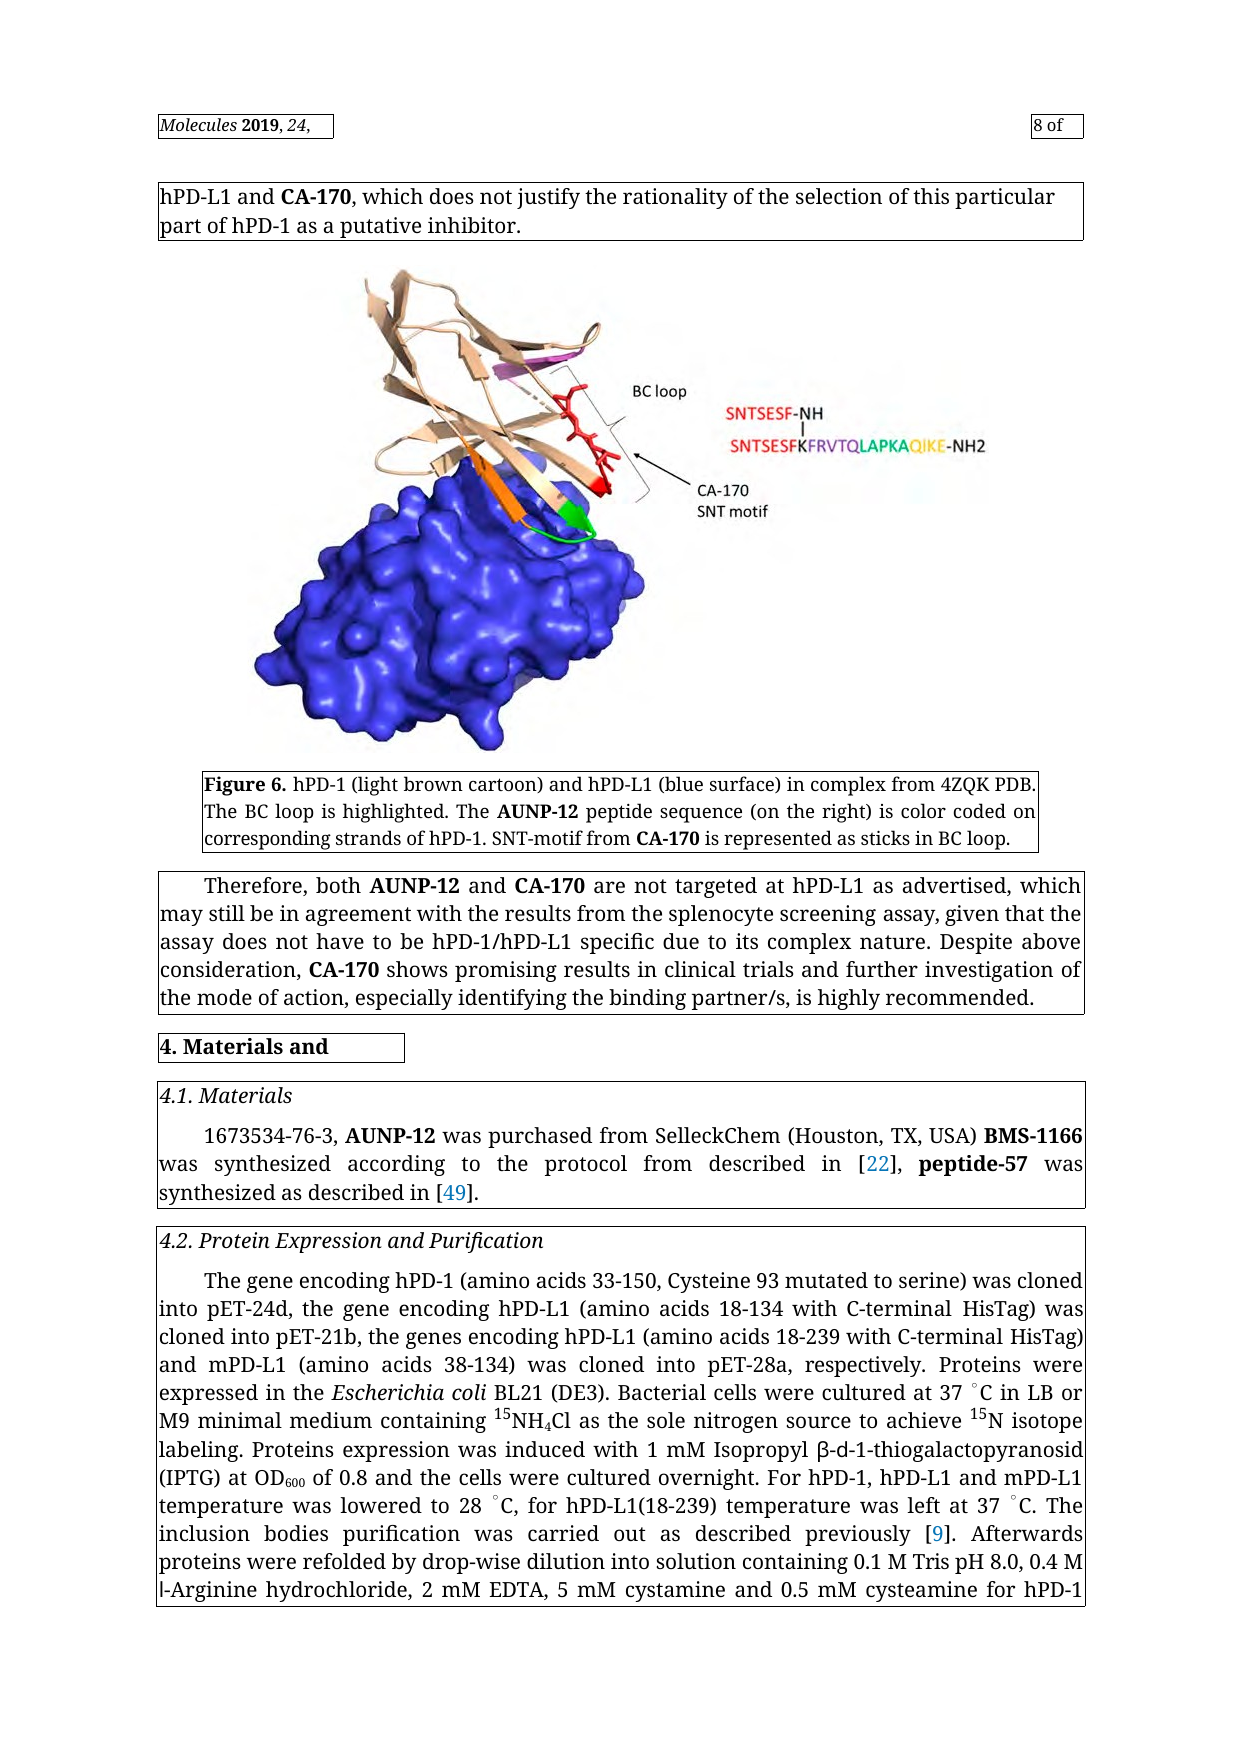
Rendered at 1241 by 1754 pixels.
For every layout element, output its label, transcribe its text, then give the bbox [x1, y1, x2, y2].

text CA-170 was purchased from MedChemExpress (Monmouth Junction, NJ, USA) Cas: 1673534-76-3, AUNP-12 was purchased from SelleckChem (Houston, TX, USA) BMS-1166 was synthesized according to the protocol from described in [22], peptide-57 was synthesized as described in [49]. [159, 1121, 1083, 1207]
text hPD-L1 and CA-170, which does not justify the rationality of the selection of this particular part of hPD-1 as a putative inhibitor. [159, 183, 1081, 239]
text Molecules 2019, 24, 2804 [159, 115, 333, 138]
text The gene encoding hPD-1 (amino acids 33-150, Cysteine 93 mutated to serine) was cloned into pET-24d, the gene encoding hPD-L1 (amino acids 18-134 with C-terminal HisTag) was cloned into pET-21b, the genes encoding hPD-L1 (amino acids 18-239 with C-terminal HisTag) and mPD-L1 (amino acids 38-134) was cloned into pET-28a, respectively. Proteins were expressed in the Escherichia coli BL21 (DE3). Bacterial cells were cultured at 37 ◦C in LB or M9 minimal medium containing 15NH4Cl as the sole nitrogen source to achieve 15N isotope labeling. Proteins expression was induced with 1 mM Isopropyl β-d-1-thiogalactopyranosid (IPTG) at OD600 of 0.8 and the cells were cultured overnight. For hPD-1, hPD-L1 and mPD-L1 temperature was lowered to 28 ◦C, for hPD-L1(18-239) temperature was left at 37 ◦C. The inclusion bodies purification was carried out as described previously [9]. Afterwards proteins were refolded by drop-wise dilution into solution containing 0.1 M Tris pH 8.0, 0.4 M l-Arginine hydrochloride, 2 mM EDTA, 5 mM cystamine and 0.5 mM cysteamine for hPD-1 and 0.1 M Tris pH 8.0, 1 M l-Arginine hydrochloride, 0.25 mM oxidized glutathione and 0.25 mM reduced glutathione for [158, 1266, 1083, 1606]
text 4.2. Protein Expression and Purification [159, 1227, 1085, 1254]
picture [247, 265, 989, 753]
text Therefore, both AUNP-12 and CA-170 are not targeted at hPD-L1 as advertised, which may still be in agreement with the results from the splenocyte screening assay, given that the assay does not have to be hPD-1/hPD-L1 specific due to its complex nature. Despite above consideration, CA-170 shows promising results in clinical trials and further investigation of the mode of action, especially identifying the binding partner/s, is highly recommended. [159, 872, 1082, 1011]
text 4.1. Materials [159, 1082, 1085, 1109]
text 4. Materials and Methods [159, 1034, 404, 1062]
text 8 of 13 [1033, 115, 1083, 138]
text Figure 6. hPD-1 (light brown cartoon) and hPD-L1 (blue surface) in complex from 4ZQK PDB. The BC loop is highlighted. The AUNP-12 peptide sequence (on the right) is color coded on corresponding strands of hPD-1. SNT-motif from CA-170 is represented as sticks in BC loop. [204, 772, 1037, 851]
